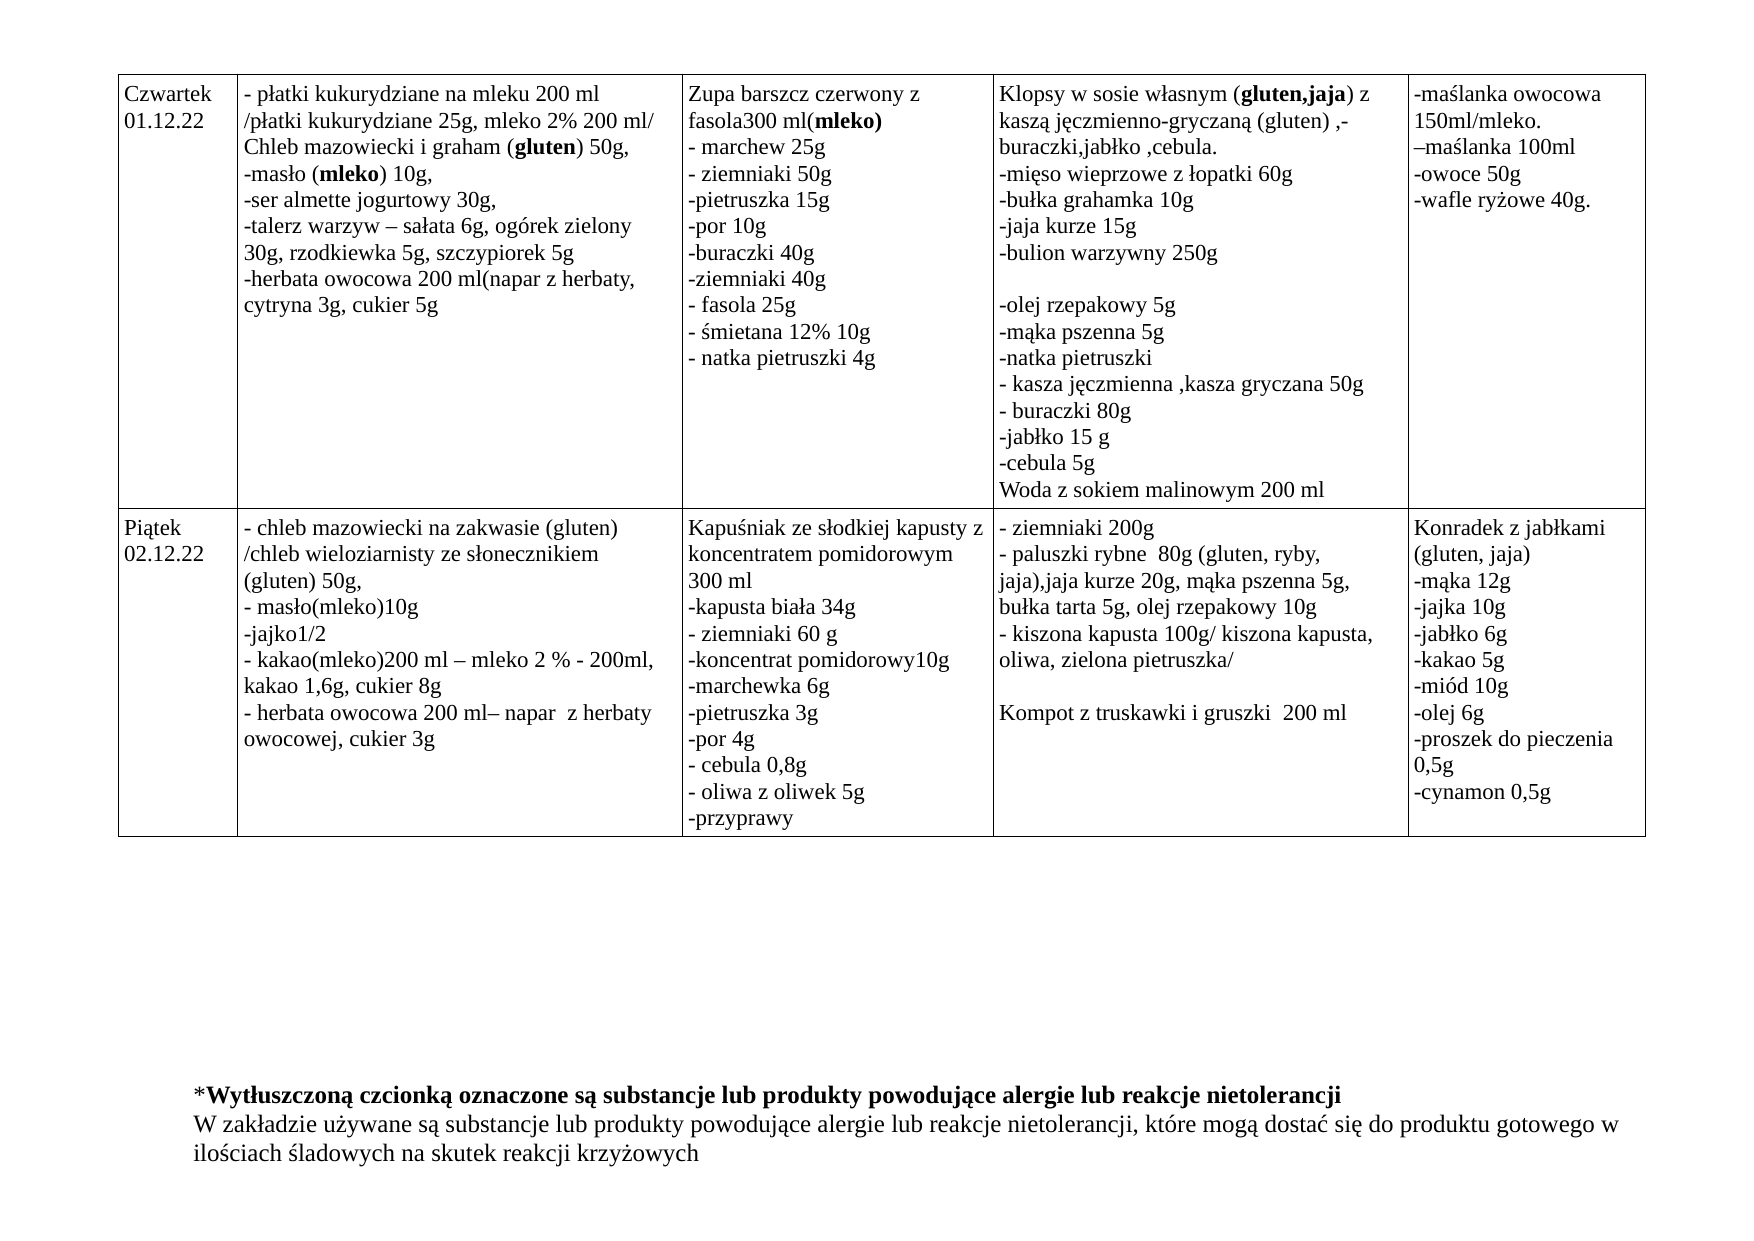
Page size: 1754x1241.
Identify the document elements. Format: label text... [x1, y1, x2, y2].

table_cell Kapuśniak ze słodkiej kapusty z koncentratem pomidorowym 300 ml -kapusta biała 34g - ziemniaki 60 g -koncentrat pomidorowy10g -marchewka 6g -pietruszka 3g -por 4g - cebula 0,8g - oliwa z oliwek 5g -przyprawy [683, 509, 993, 836]
table_cell - płatki kukurydziane na mleku 200 ml /płatki kukurydziane 25g, mleko 2% 200 ml/ Chleb mazowiecki i graham (gluten) 50g, -masło (mleko) 10g, -ser almette jogurtowy 30g, -talerz warzyw – sałata 6g, ogórek zielony 30g, rzodkiewka 5g, szczypiorek 5g -herbata owocowa 200 ml(napar z herbaty, cytryna 3g, cukier 5g [238, 75, 682, 508]
table_cell Klopsy w sosie własnym (gluten,jaja) z kaszą jęczmienno-gryczaną (gluten) ,-buraczki,jabłko ,cebula. -mięso wieprzowe z łopatki 60g -bułka grahamka 10g -jaja kurze 15g -bulion warzywny 250g -olej rzepakowy 5g -mąka pszenna 5g -natka pietruszki - kasza jęczmienna ,kasza gryczana 50g - buraczki 80g -jabłko 15 g -cebula 5g Woda z sokiem malinowym 200 ml [994, 75, 1408, 508]
table_cell Czwartek 01.12.22 [119, 75, 237, 508]
table_cell - ziemniaki 200g - paluszki rybne 80g (gluten, ryby, jaja),jaja kurze 20g, mąka pszenna 5g, bułka tarta 5g, olej rzepakowy 10g - kiszona kapusta 100g/ kiszona kapusta, oliwa, zielona pietruszka/ Kompot z truskawki i gruszki 200 ml [994, 509, 1408, 836]
table_cell Zupa barszcz czerwony z fasola300 ml(mleko) - marchew 25g - ziemniaki 50g -pietruszka 15g -por 10g -buraczki 40g -ziemniaki 40g - fasola 25g - śmietana 12% 10g - natka pietruszki 4g [683, 75, 993, 508]
table_cell Konradek z jabłkami (gluten, jaja) -mąka 12g -jajka 10g -jabłko 6g -kakao 5g -miód 10g -olej 6g -proszek do pieczenia 0,5g -cynamon 0,5g [1409, 509, 1645, 836]
table_cell - chleb mazowiecki na zakwasie (gluten) /chleb wieloziarnisty ze słonecznikiem (gluten) 50g, - masło(mleko)10g -jajko1/2 - kakao(mleko)200 ml – mleko 2 % - 200ml, kakao 1,6g, cukier 8g - herbata owocowa 200 ml– napar z herbaty owocowej, cukier 3g [238, 509, 682, 836]
table_cell Piątek 02.12.22 [119, 509, 237, 836]
table_cell -maślanka owocowa 150ml/mleko. –maślanka 100ml -owoce 50g -wafle ryżowe 40g. [1409, 75, 1645, 508]
